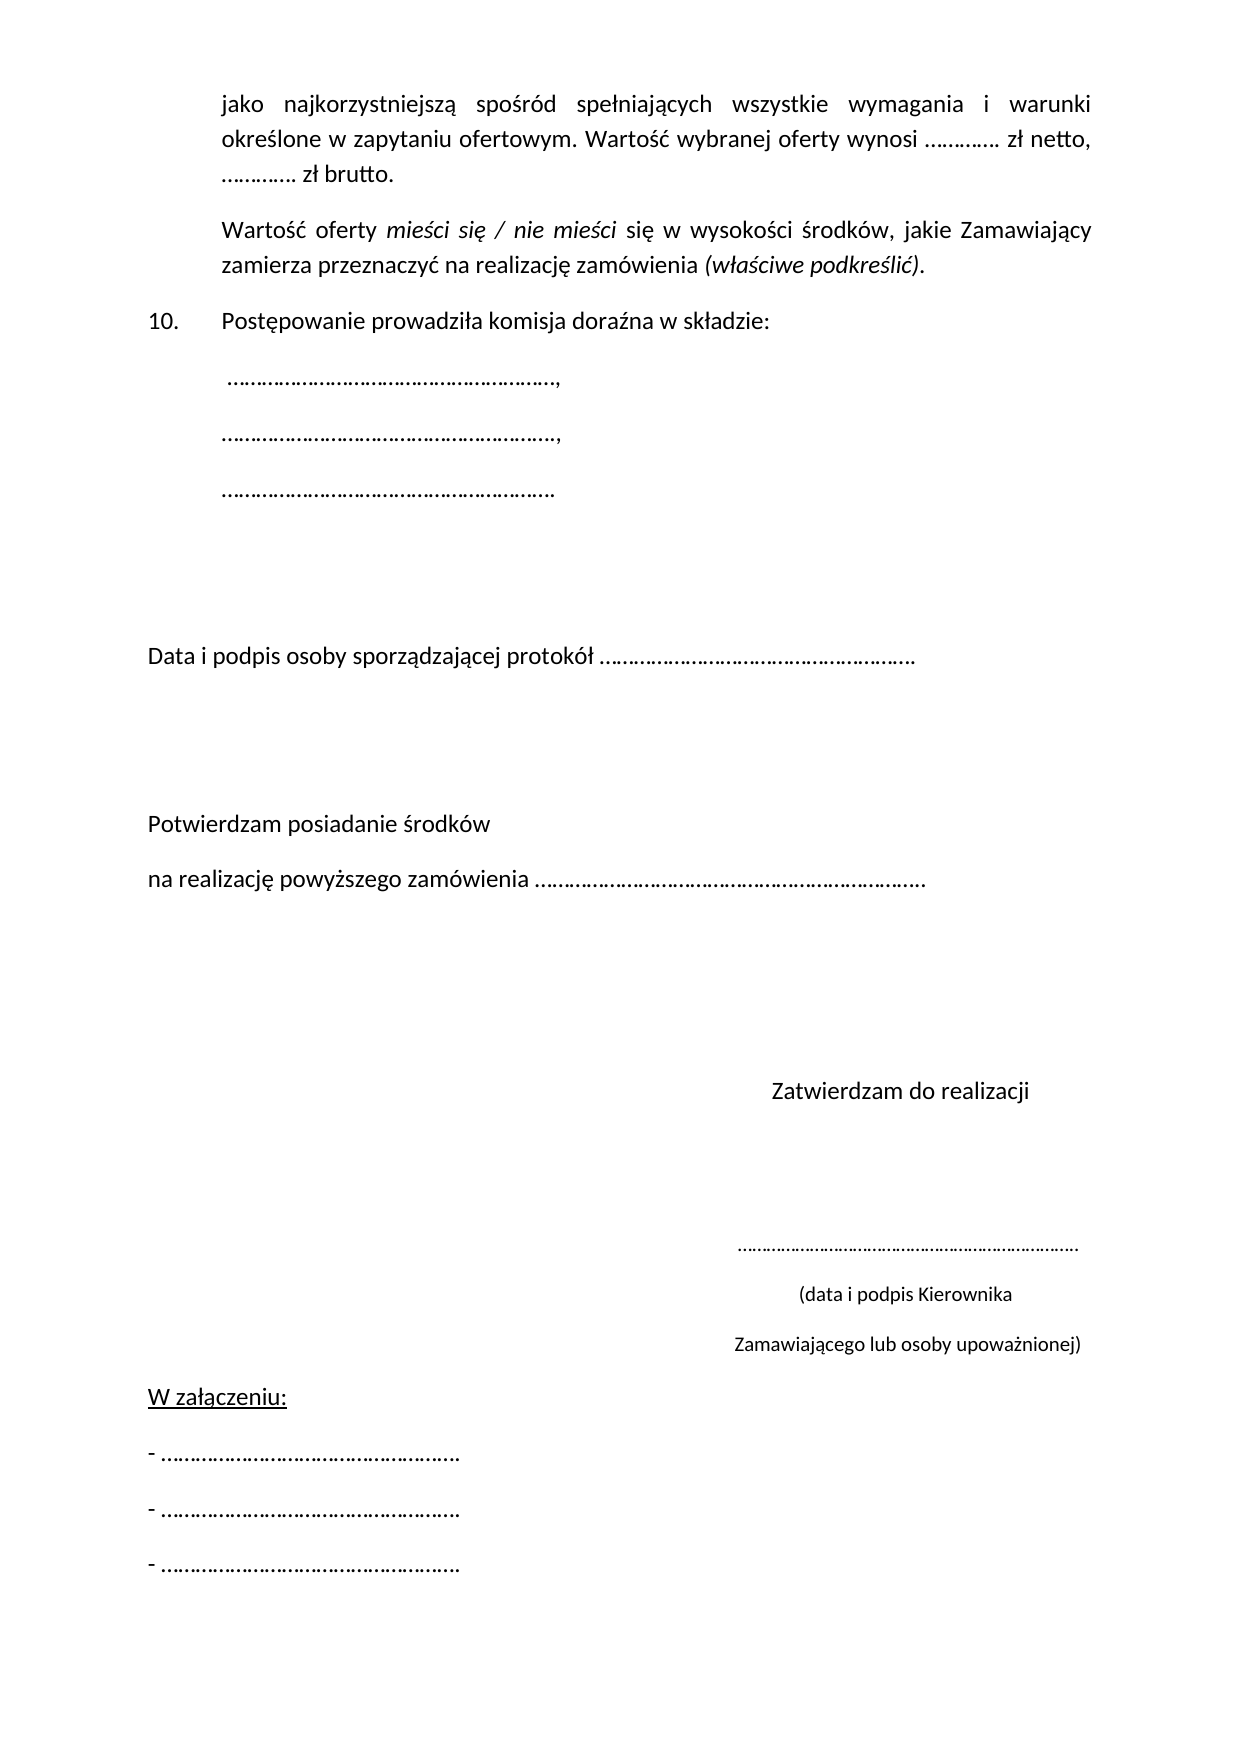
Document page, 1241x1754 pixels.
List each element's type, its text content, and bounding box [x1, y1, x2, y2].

text W załączeniu: [148, 1381, 1093, 1412]
text - ……………………………………………. [148, 1437, 1093, 1467]
text - ……………………………………………. [148, 1493, 1093, 1523]
list Potwierdzam posiadanie środków [148, 808, 1093, 838]
list Zamawiającego lub osoby upoważnionej) [148, 1331, 1093, 1357]
list …………………………………………………, [148, 361, 1093, 392]
list Data i podpis osoby sporządzającej protokół ………………………………………………. [148, 640, 1093, 671]
list …………………………………………………. [148, 473, 1093, 503]
list Zatwierdzam do realizacji [148, 1075, 1093, 1106]
list (data i podpis Kierownika [148, 1281, 1093, 1307]
list …………………………………………………., [148, 417, 1093, 447]
list …………………………………………………………….. [148, 1231, 1093, 1257]
list Wartość oferty mieści się / nie mieści się w wysokości środków, jakie Zamawiający zamierza przeznaczyć na realizację zamówienia (właściwe podkreślić). [221, 214, 1093, 280]
list jako najkorzystniejszą spośród spełniających wszystkie wymagania i warunki określone w zapytaniu ofertowym. Wartość wybranej oferty wynosi …………. zł netto, …………. zł brutto. [221, 89, 1093, 189]
text - ……………………………………………. [148, 1549, 1093, 1579]
list na realizację powyższego zamówienia ………………………………………………………….. [148, 864, 1093, 894]
list Postępowanie prowadziła komisja doraźna w składzie: [148, 305, 1093, 336]
